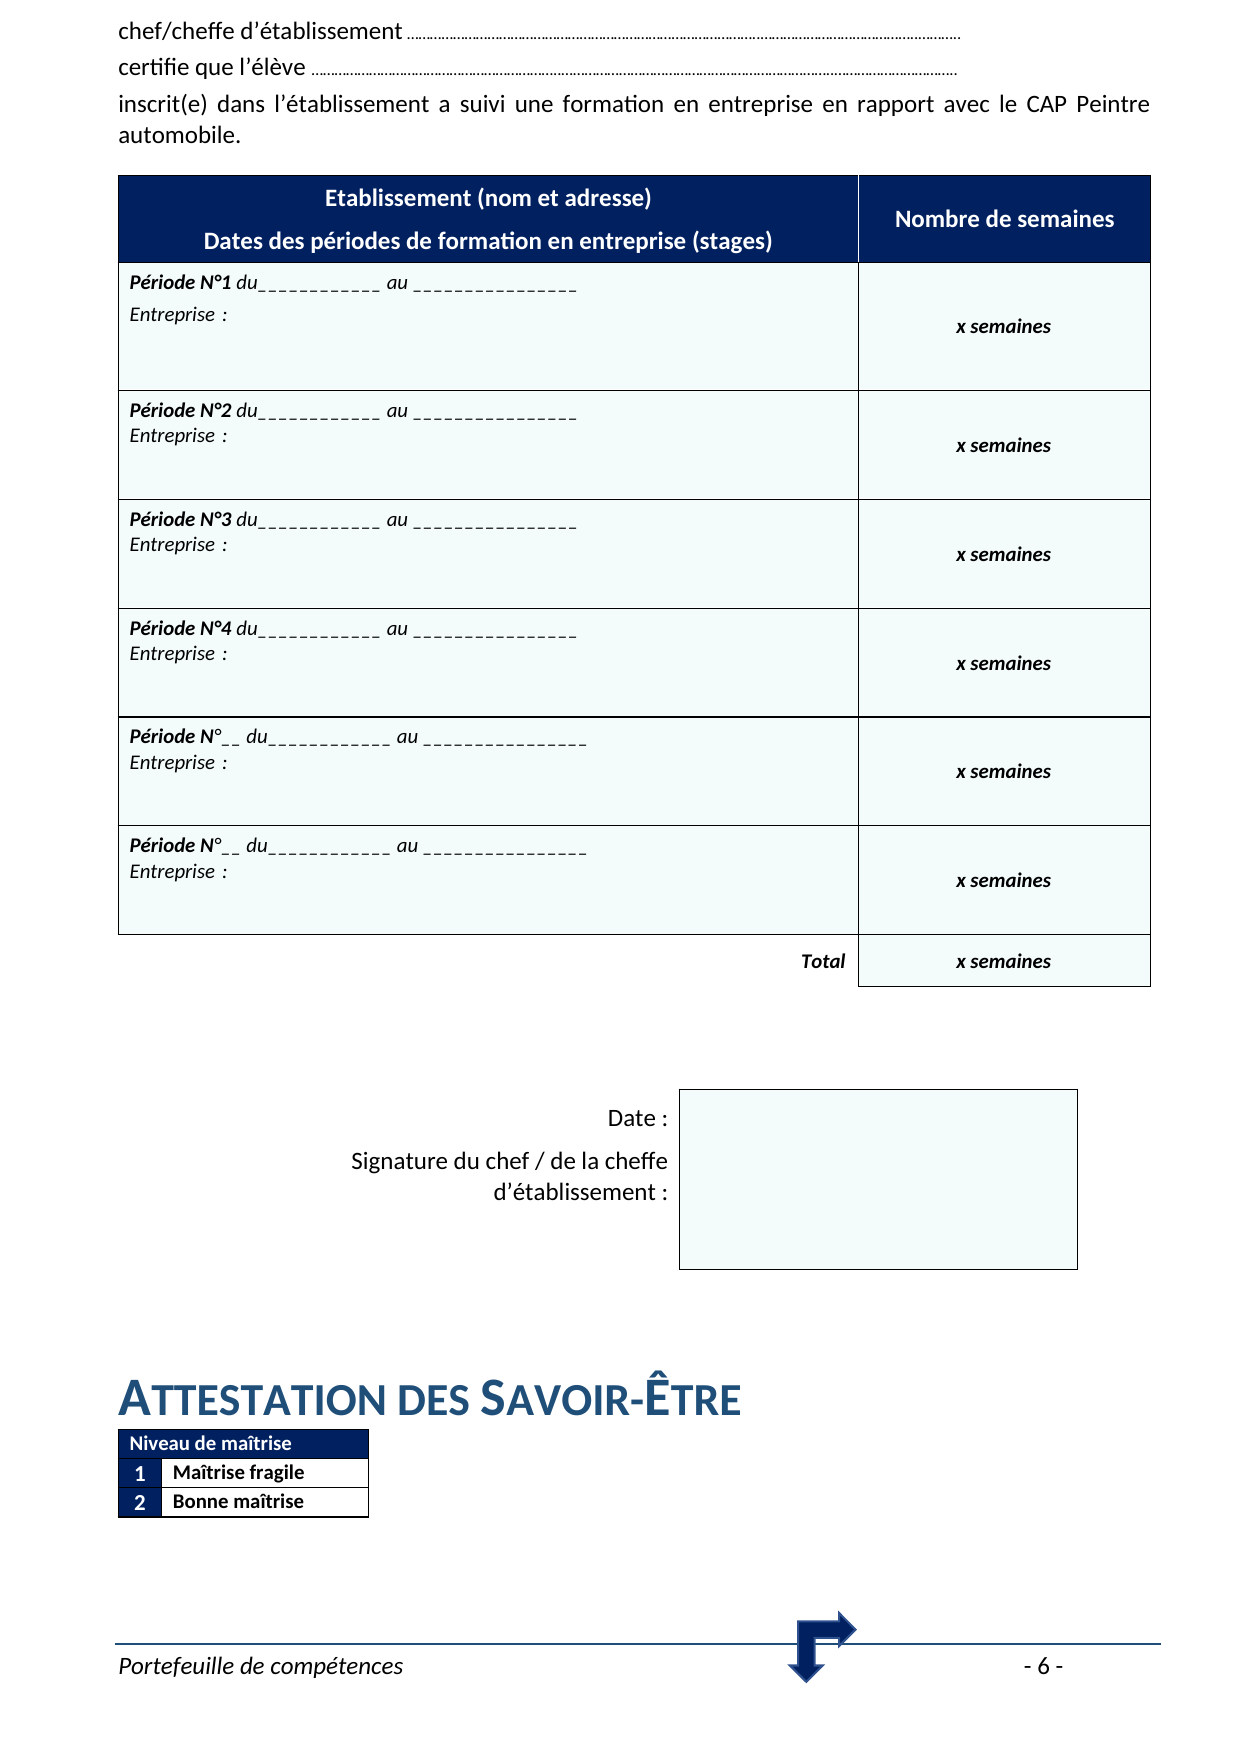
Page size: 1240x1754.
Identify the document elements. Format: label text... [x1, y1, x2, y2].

table_cell x semaines [859, 935, 1150, 986]
table_cell x semaines [859, 391, 1150, 498]
table_cell x semaines [859, 263, 1150, 389]
table_header [680, 1090, 1077, 1269]
table_header Date : Signature du chef / de la cheffe d’établissement : [192, 1089, 679, 1269]
table_cell x semaines [859, 609, 1150, 716]
text certifie que l’élève ………………………………………………………..……………………………………………………………..………………………….. [118, 52, 1151, 82]
table_cell 2 [119, 1488, 161, 1516]
table_header Niveau de maîtrise [119, 1430, 368, 1458]
table_cell Maîtrise fragile [162, 1459, 368, 1487]
table_cell 1 [119, 1459, 161, 1487]
text chef/cheffe d’établissement ………………………………………………………………………………..…………………………………..……….. [118, 15, 1151, 45]
table_header Nombre de semaines [859, 176, 1150, 262]
table_cell Période N°1 du____________ au ________________ Entreprise : [119, 263, 858, 389]
table_cell Période N°3 du____________ au ________________ Entreprise : [119, 500, 858, 607]
table_cell Période N°2 du____________ au ________________ Entreprise : [119, 391, 858, 498]
table_cell Période N°4 du____________ au ________________ Entreprise : [119, 609, 858, 716]
table_cell Période N°__ du____________ au ________________ Entreprise : [119, 826, 858, 934]
text ATTESTATION DES SAVOIR-ÊTRE [118, 1363, 1151, 1429]
table_cell Bonne maîtrise [162, 1488, 368, 1516]
table_header Etablissement (nom et adresse) Dates des périodes de formation en entreprise (stages) [119, 176, 858, 262]
table_cell x semaines [859, 718, 1150, 825]
table_cell Période N°__ du____________ au ________________ Entreprise : [119, 718, 858, 825]
table_cell x semaines [859, 826, 1150, 934]
table_cell x semaines [859, 500, 1150, 607]
table_cell Total [118, 935, 858, 986]
text inscrit(e) dans l’établissement a suivi une formation en entreprise en rapport avec le CAP Peintre automobile. [118, 88, 1151, 149]
